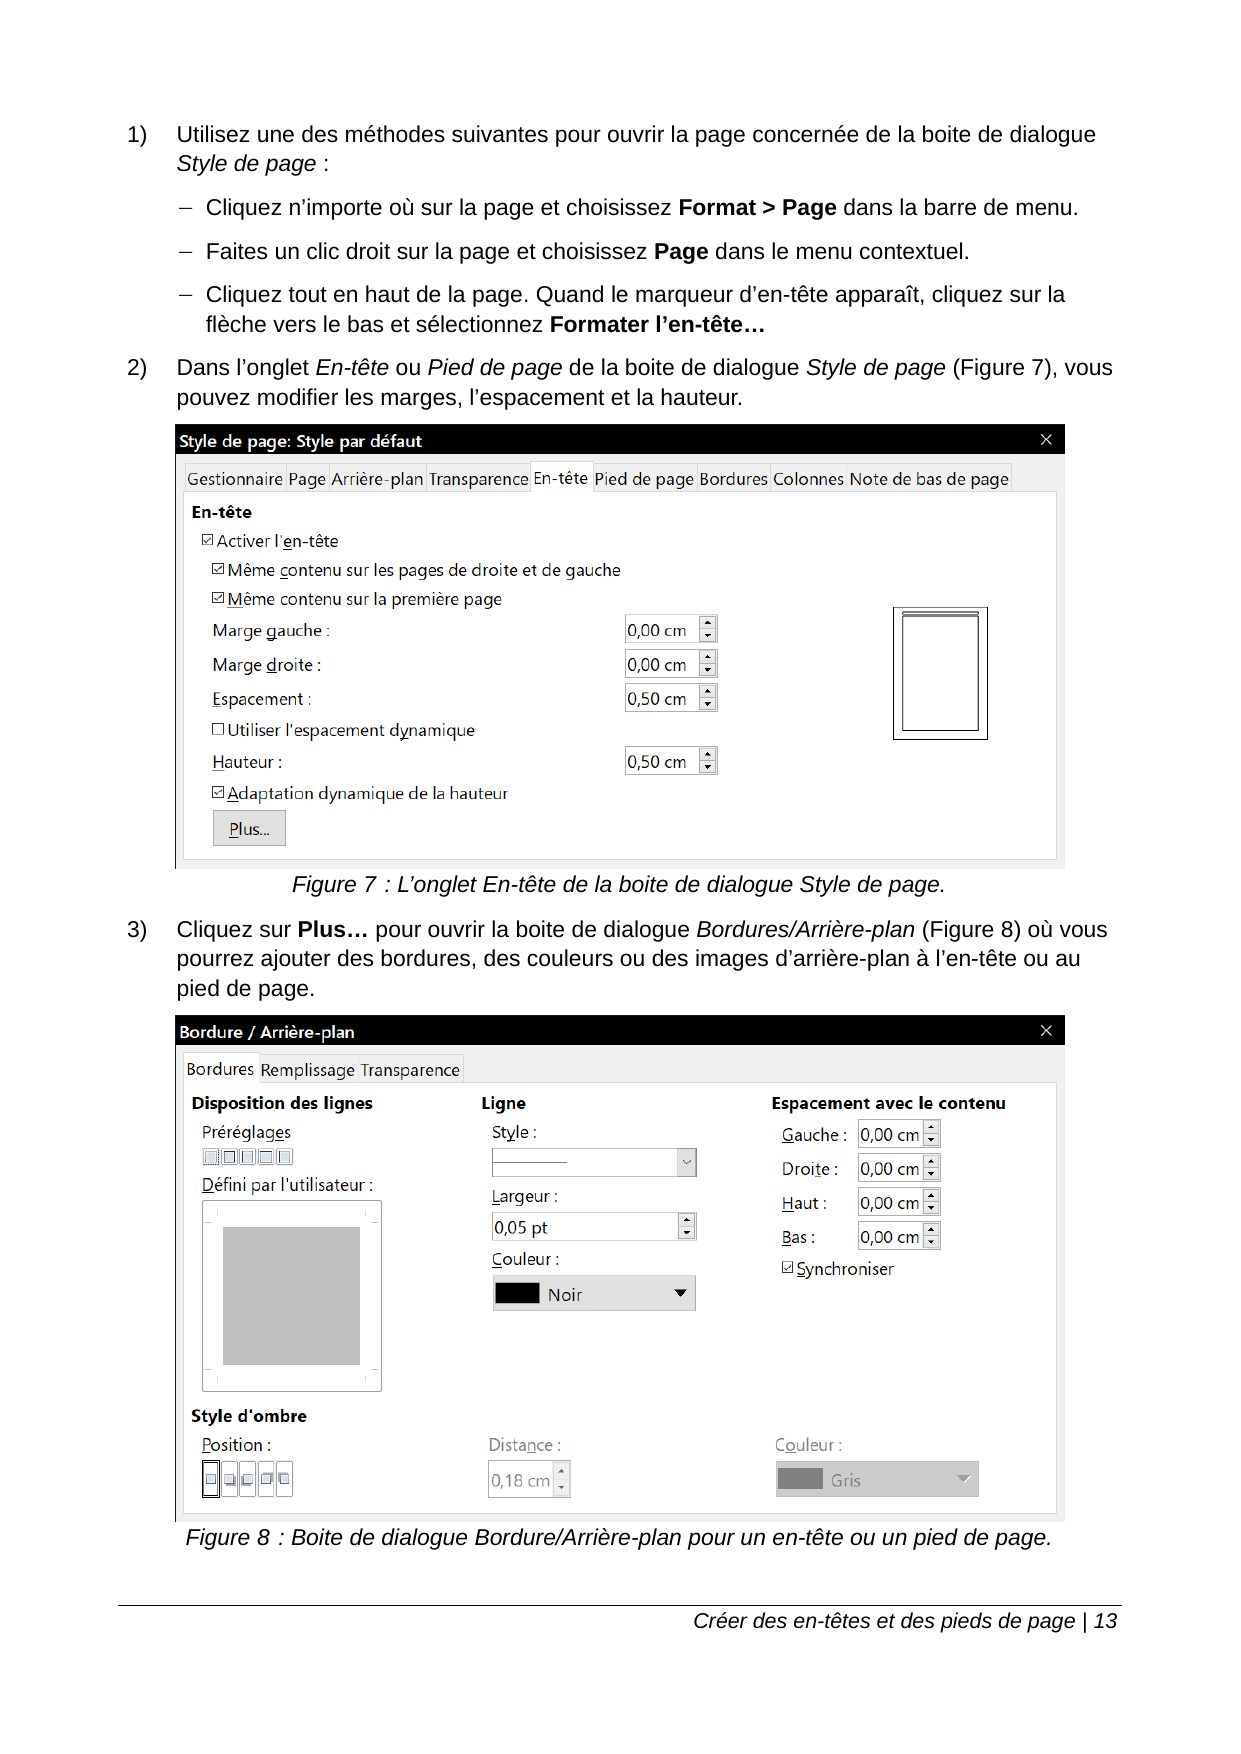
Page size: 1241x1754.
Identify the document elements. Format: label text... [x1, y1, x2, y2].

picture [175, 424, 1065, 869]
list Dans l’onglet En-tête ou Pied de page de la boite de dialogue Style de page (Figure 7), vous pouvez modifier les marges, l’espacement et la hauteur. [147, 351, 1122, 410]
list Cliquez tout en haut de la page. Quand le marqueur d’en-tête apparaît, cliquez sur la flèche vers le bas et sélectionnez Formater l’en-tête… [176, 278, 1122, 337]
text Figure 7 : L’onglet En-tête de la boite de dialogue Style de page. [118, 869, 1122, 898]
list Faites un clic droit sur la page et choisissez Page dans le menu contextuel. [176, 235, 1122, 264]
picture [175, 1015, 1065, 1522]
list Utilisez une des méthodes suivantes pour ouvrir la page concernée de la boite de dialogue Style de page : [147, 118, 1122, 176]
text Figure 8 : Boite de dialogue Bordure/Arrière-plan pour un en-tête ou un pied de page. [118, 1522, 1122, 1552]
list Cliquez n’importe où sur la page et choisissez Format > Page dans la barre de menu. [176, 191, 1122, 220]
list Cliquez sur Plus… pour ouvrir la boite de dialogue Bordures/Arrière-plan (Figure 8) où vous pourrez ajouter des bordures, des couleurs ou des images d’arrière-plan à l’en-tête ou au pied de page. [147, 913, 1122, 1001]
